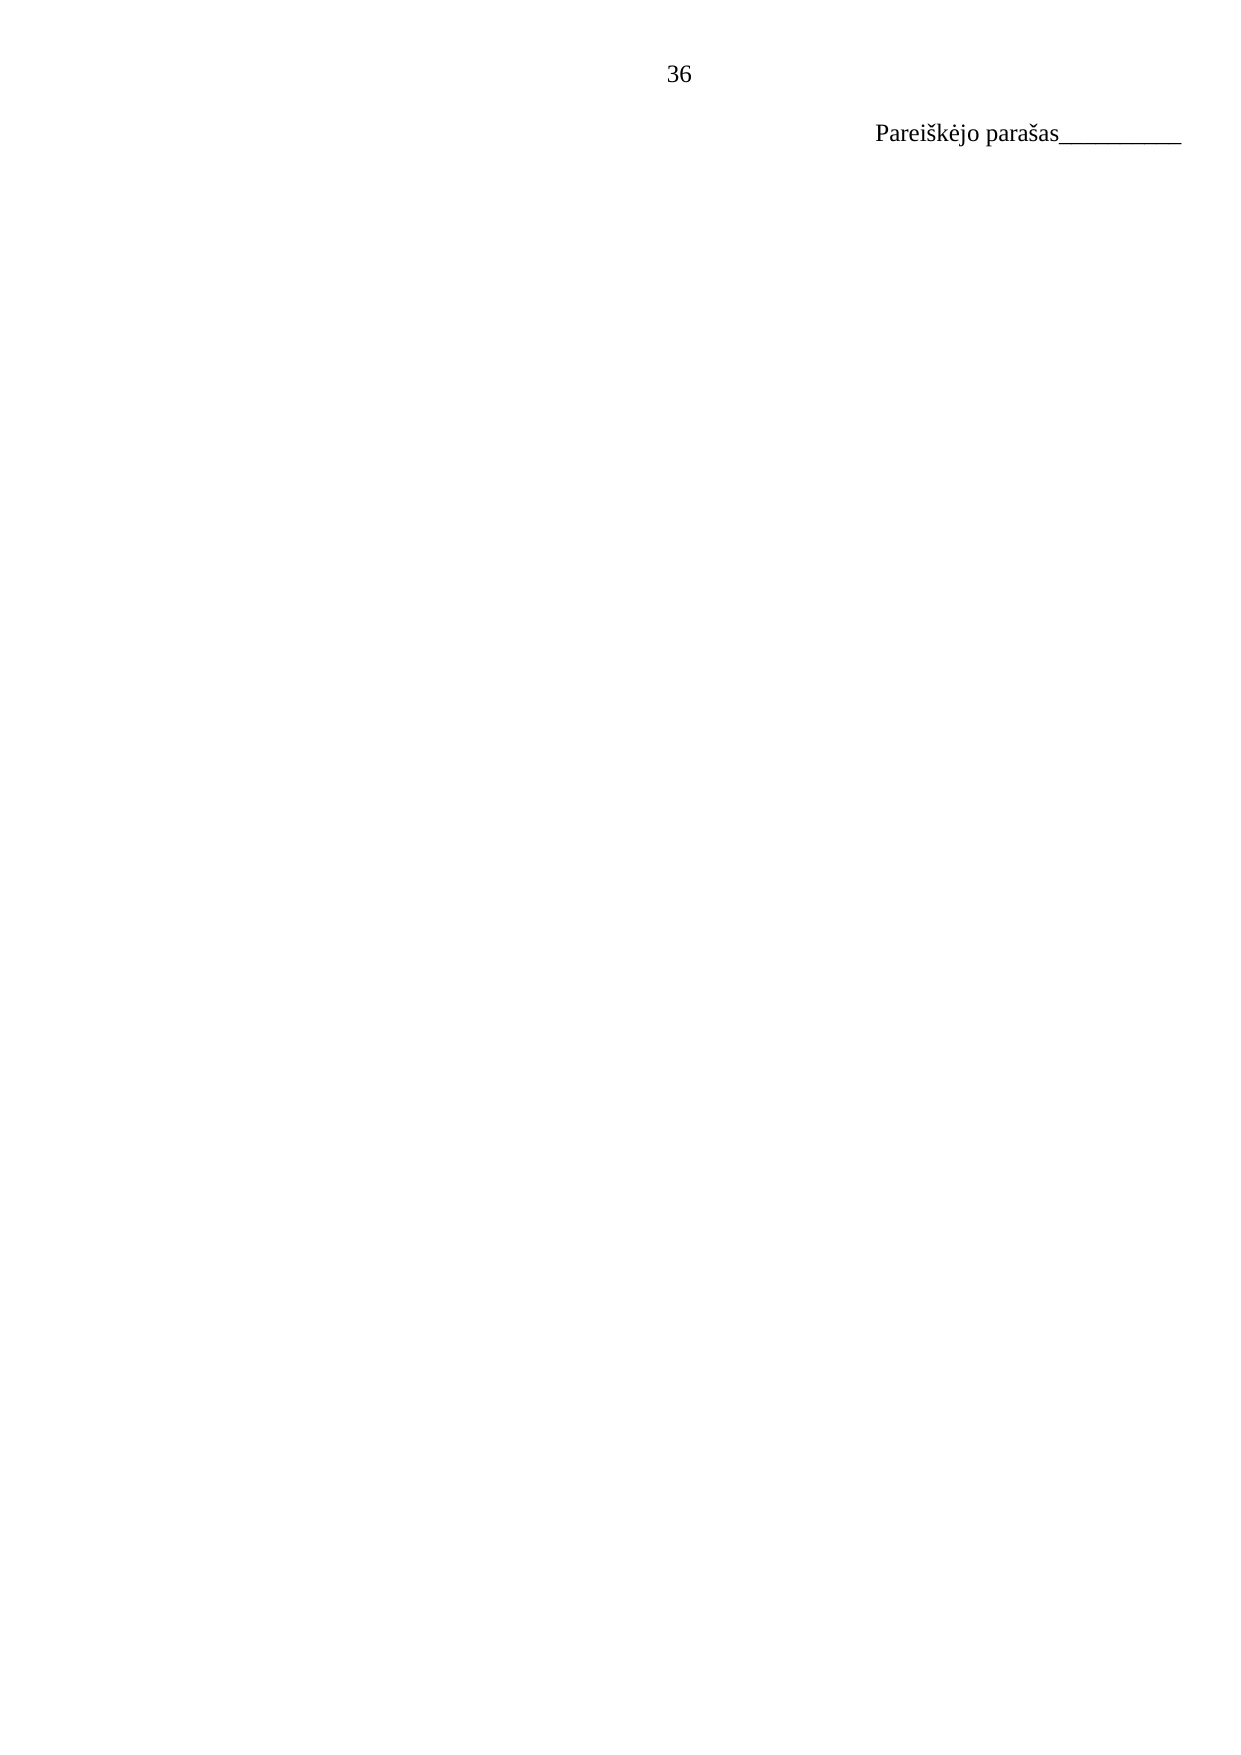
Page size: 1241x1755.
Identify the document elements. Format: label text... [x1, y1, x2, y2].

text Pareiškėjo parašas [177, 118, 1181, 147]
